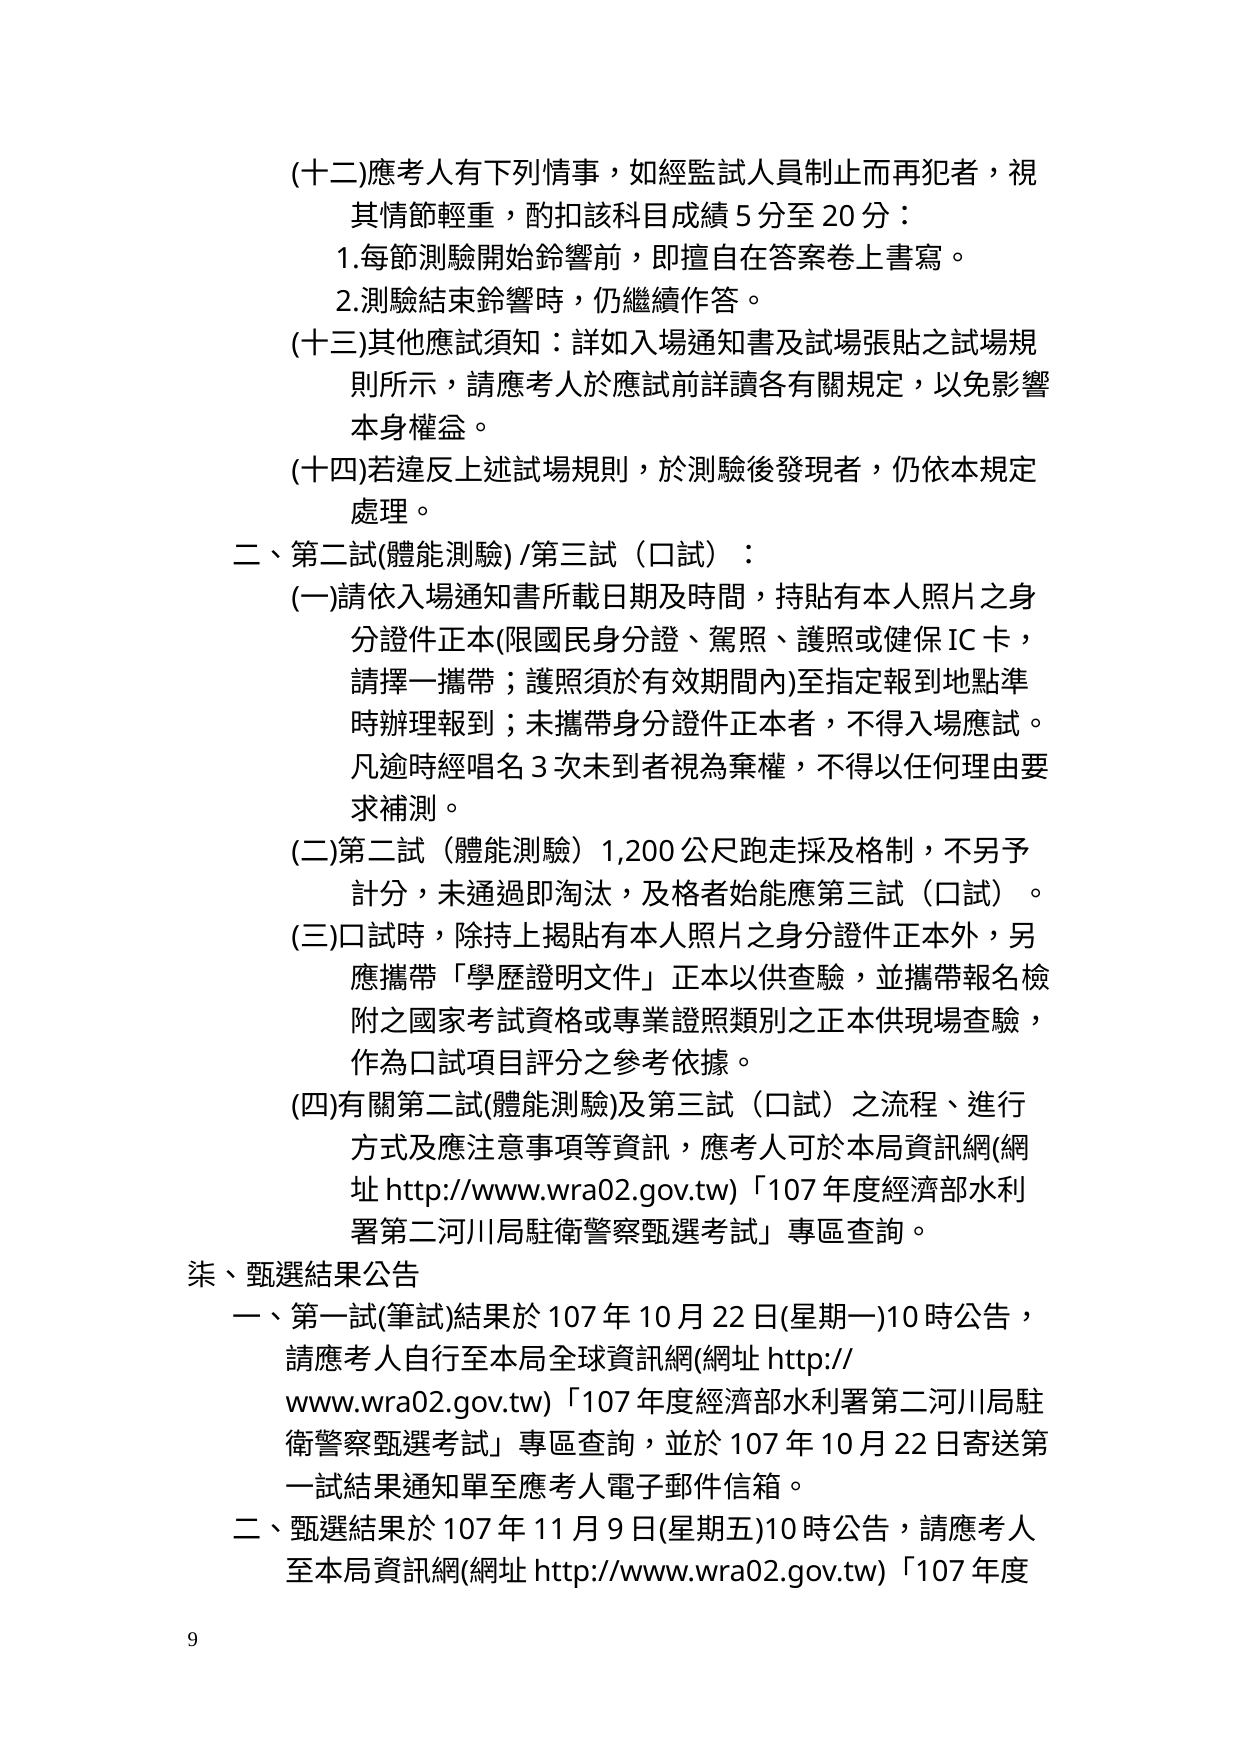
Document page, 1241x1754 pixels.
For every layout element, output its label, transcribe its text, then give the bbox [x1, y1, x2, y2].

text 1.每節測驗開始鈴響前，即擅自在答案卷上書寫。 [335, 235, 1053, 277]
text (三)口試時，除持上揭貼有本人照片之身分證件正本外，另應攜帶「學歷證明文件」正本以供查驗，並攜帶報名檢附之國家考試資格或專業證照類別之正本供現場查驗，作為口試項目評分之參考依據。 [291, 912, 1053, 1082]
text (十四)若違反上述試場規則，於測驗後發現者，仍依本規定處理。 [291, 447, 1053, 531]
text 一、第一試(筆試)結果於107年10月22日(星期一)10時公告，請應考人自行至本局全球資訊網(網址http://www.wra02.gov.tw)「107年度經濟部水利署第二河川局駐衛警察甄選考試」專區查詢，並於107年10月22日寄送第一試結果通知單至應考人電子郵件信箱。 [232, 1293, 1053, 1505]
text (一)請依入場通知書所載日期及時間，持貼有本人照片之身分證件正本(限國民身分證、駕照、護照或健保IC卡，請擇一攜帶；護照須於有效期間內)至指定報到地點準時辦理報到；未攜帶身分證件正本者，不得入場應試。凡逾時經唱名3次未到者視為棄權，不得以任何理由要求補測。 [291, 574, 1053, 828]
text 二、甄選結果於107年11月9日(星期五)10時公告，請應考人至本局資訊網(網址http://www.wra02.gov.tw)「107年度 [232, 1505, 1053, 1590]
text 2.測驗結束鈴響時，仍繼續作答。 [335, 277, 1053, 319]
text (十三)其他應試須知：詳如入場通知書及試場張貼之試場規則所示，請應考人於應試前詳讀各有關規定，以免影響本身權益。 [291, 319, 1053, 447]
text (二)第二試（體能測驗）1,200公尺跑走採及格制，不另予計分，未通過即淘汰，及格者始能應第三試（口試）。 [291, 828, 1053, 912]
text 柒、甄選結果公告 [187, 1251, 1053, 1293]
text (四)有關第二試(體能測驗)及第三試（口試）之流程、進行方式及應注意事項等資訊，應考人可於本局資訊網(網址http://www.wra02.gov.tw)「107年度經濟部水利署第二河川局駐衛警察甄選考試」專區查詢。 [291, 1082, 1053, 1251]
text (十二)應考人有下列情事，如經監試人員制止而再犯者，視其情節輕重，酌扣該科目成績5分至20分： [291, 150, 1053, 235]
text 二、第二試(體能測驗) /第三試（口試）： [232, 531, 1053, 574]
